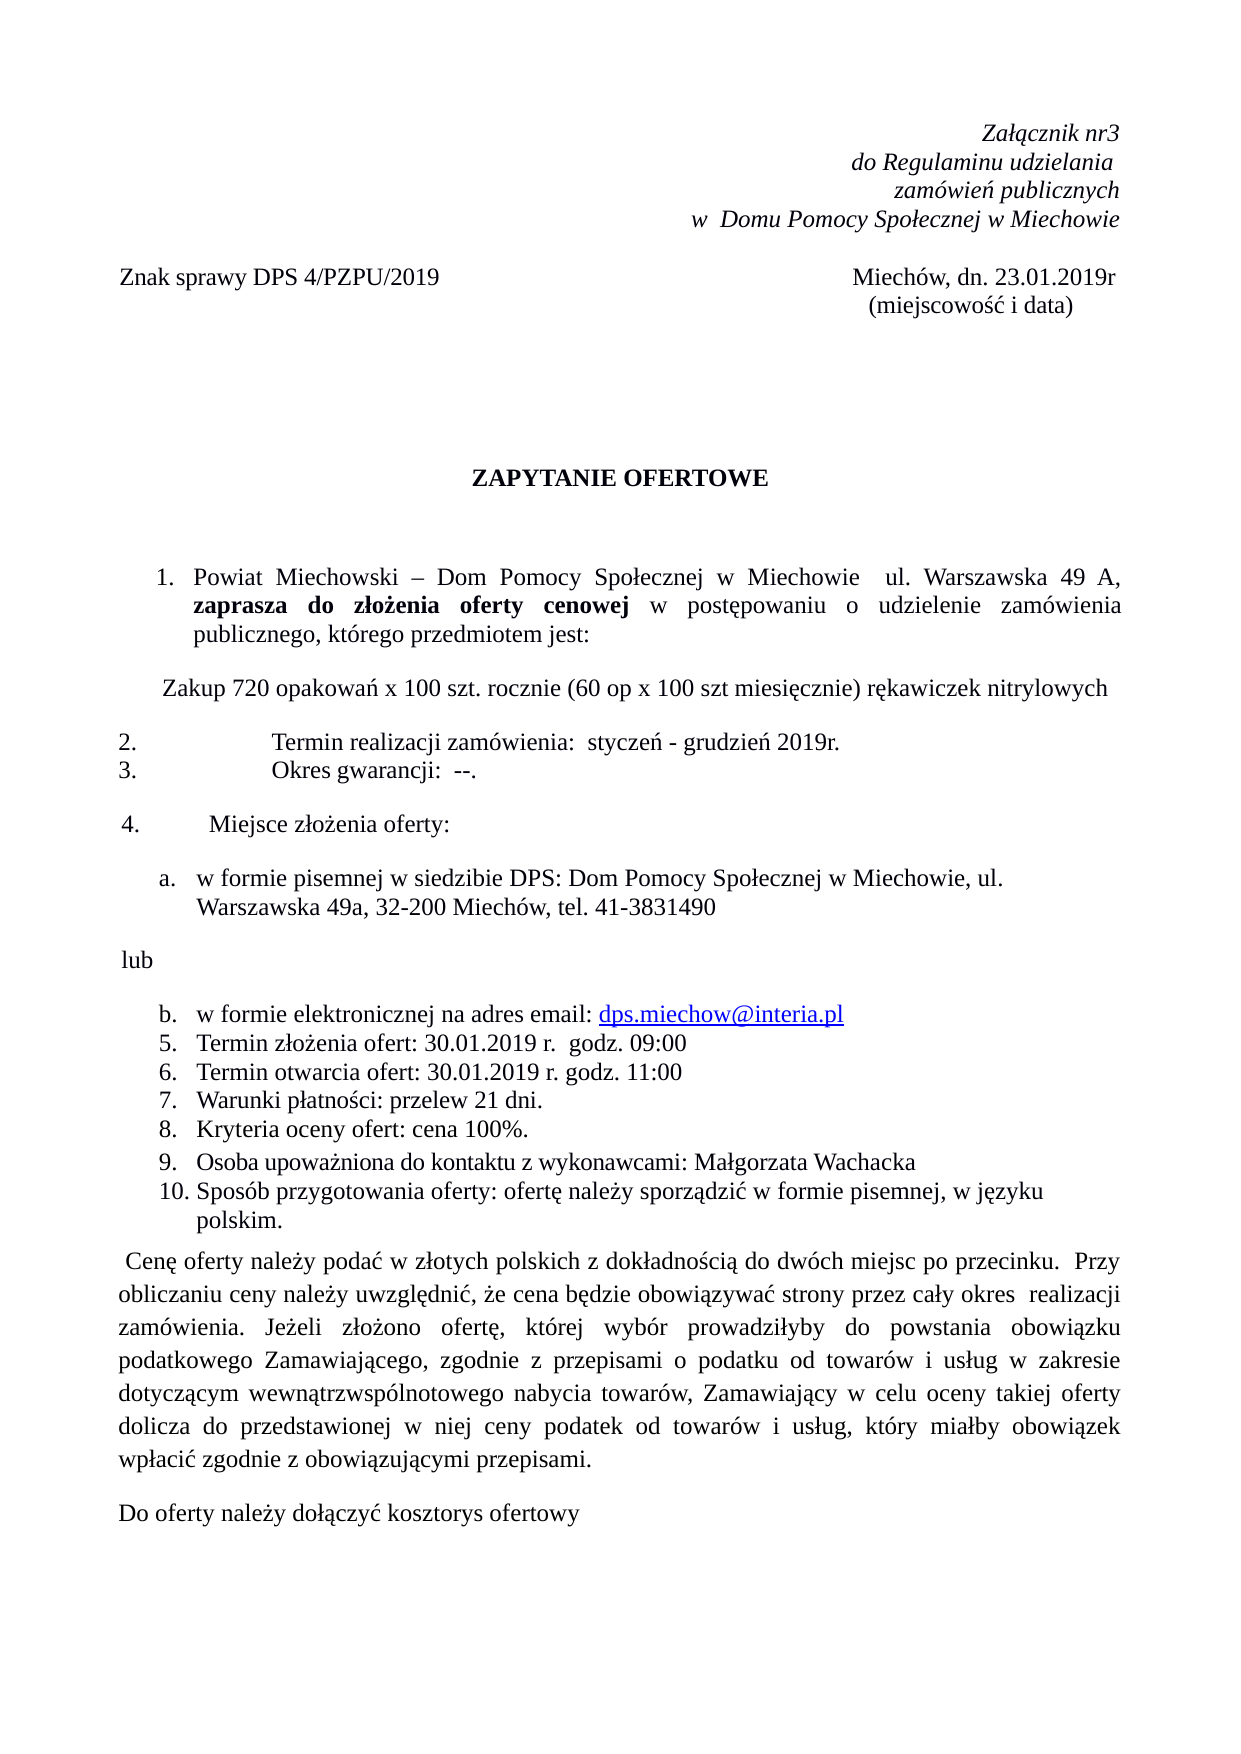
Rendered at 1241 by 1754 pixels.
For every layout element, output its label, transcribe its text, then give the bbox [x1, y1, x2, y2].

list Termin realizacji zamówienia: styczeń - grudzień 2019r. [118, 727, 1122, 755]
list Powiat Miechowski – Dom Pomocy Społecznej w Miechowie ul. Warszawska 49 A, zaprasza do złożenia oferty cenowej w postępowaniu o udzielenie zamówienia publicznego, którego przedmiotem jest: [156, 562, 1122, 648]
list w formie elektronicznej na adres email: dps.miechow@interia.pl [159, 999, 1122, 1028]
text Załącznik nr3 [118, 118, 1122, 147]
list Osoba upoważniona do kontaktu z wykonawcami: Małgorzata Wachacka [159, 1147, 1122, 1176]
text lub [121, 945, 1122, 974]
text Cenę oferty należy podać w złotych polskich z dokładnością do dwóch miejsc po przecinku. Przy obliczaniu ceny należy uwzględnić, że cena będzie obowiązywać strony przez cały okres realizacji zamówienia. Jeżeli złożono ofertę, której wybór prowadziłyby do powstania obowiązku podatkowego Zamawiającego, zgodnie z przepisami o podatku od towarów i usług w zakresie dotyczącym wewnątrzwspólnotowego nabycia towarów, Zamawiający w celu oceny takiej oferty dolicza do przedstawionej w niej ceny podatek od towarów i usług, który miałby obowiązek wpłacić zgodnie z obowiązującymi przepisami. [118, 1246, 1122, 1473]
list Termin otwarcia ofert: 30.01.2019 r. godz. 11:00 [159, 1057, 1122, 1085]
list Sposób przygotowania oferty: ofertę należy sporządzić w formie pisemnej, w języku polskim. [159, 1176, 1122, 1233]
list Warunki płatności: przelew 21 dni. [159, 1085, 1122, 1114]
list w formie pisemnej w siedzibie DPS: Dom Pomocy Społecznej w Miechowie, ul. Warszawska 49a, 32-200 Miechów, tel. 41-3831490 [159, 863, 1122, 920]
text zamówień publicznych [118, 176, 1122, 204]
text (miejscowość i data) [709, 290, 1122, 319]
text w Domu Pomocy Społecznej w Miechowie [118, 204, 1122, 233]
text Zakup 720 opakowań x 100 szt. rocznie (60 op x 100 szt miesięcznie) rękawiczek nitrylowych [118, 673, 1122, 702]
list Okres gwarancji: --. [118, 755, 1122, 784]
list Miejsce złożenia oferty: [121, 809, 1122, 838]
text ZAPYTANIE OFERTOWE [118, 463, 1122, 492]
text Do oferty należy dołączyć kosztorys ofertowy [118, 1498, 1122, 1527]
text Znak sprawy DPS 4/PZPU/2019 Miechów, dn. 23.01.2019r [119, 262, 1122, 290]
list Kryteria oceny ofert: cena 100%. [159, 1114, 1122, 1143]
text do Regulaminu udzielania [118, 147, 1122, 176]
list Termin złożenia ofert: 30.01.2019 r. godz. 09:00 [159, 1028, 1122, 1057]
